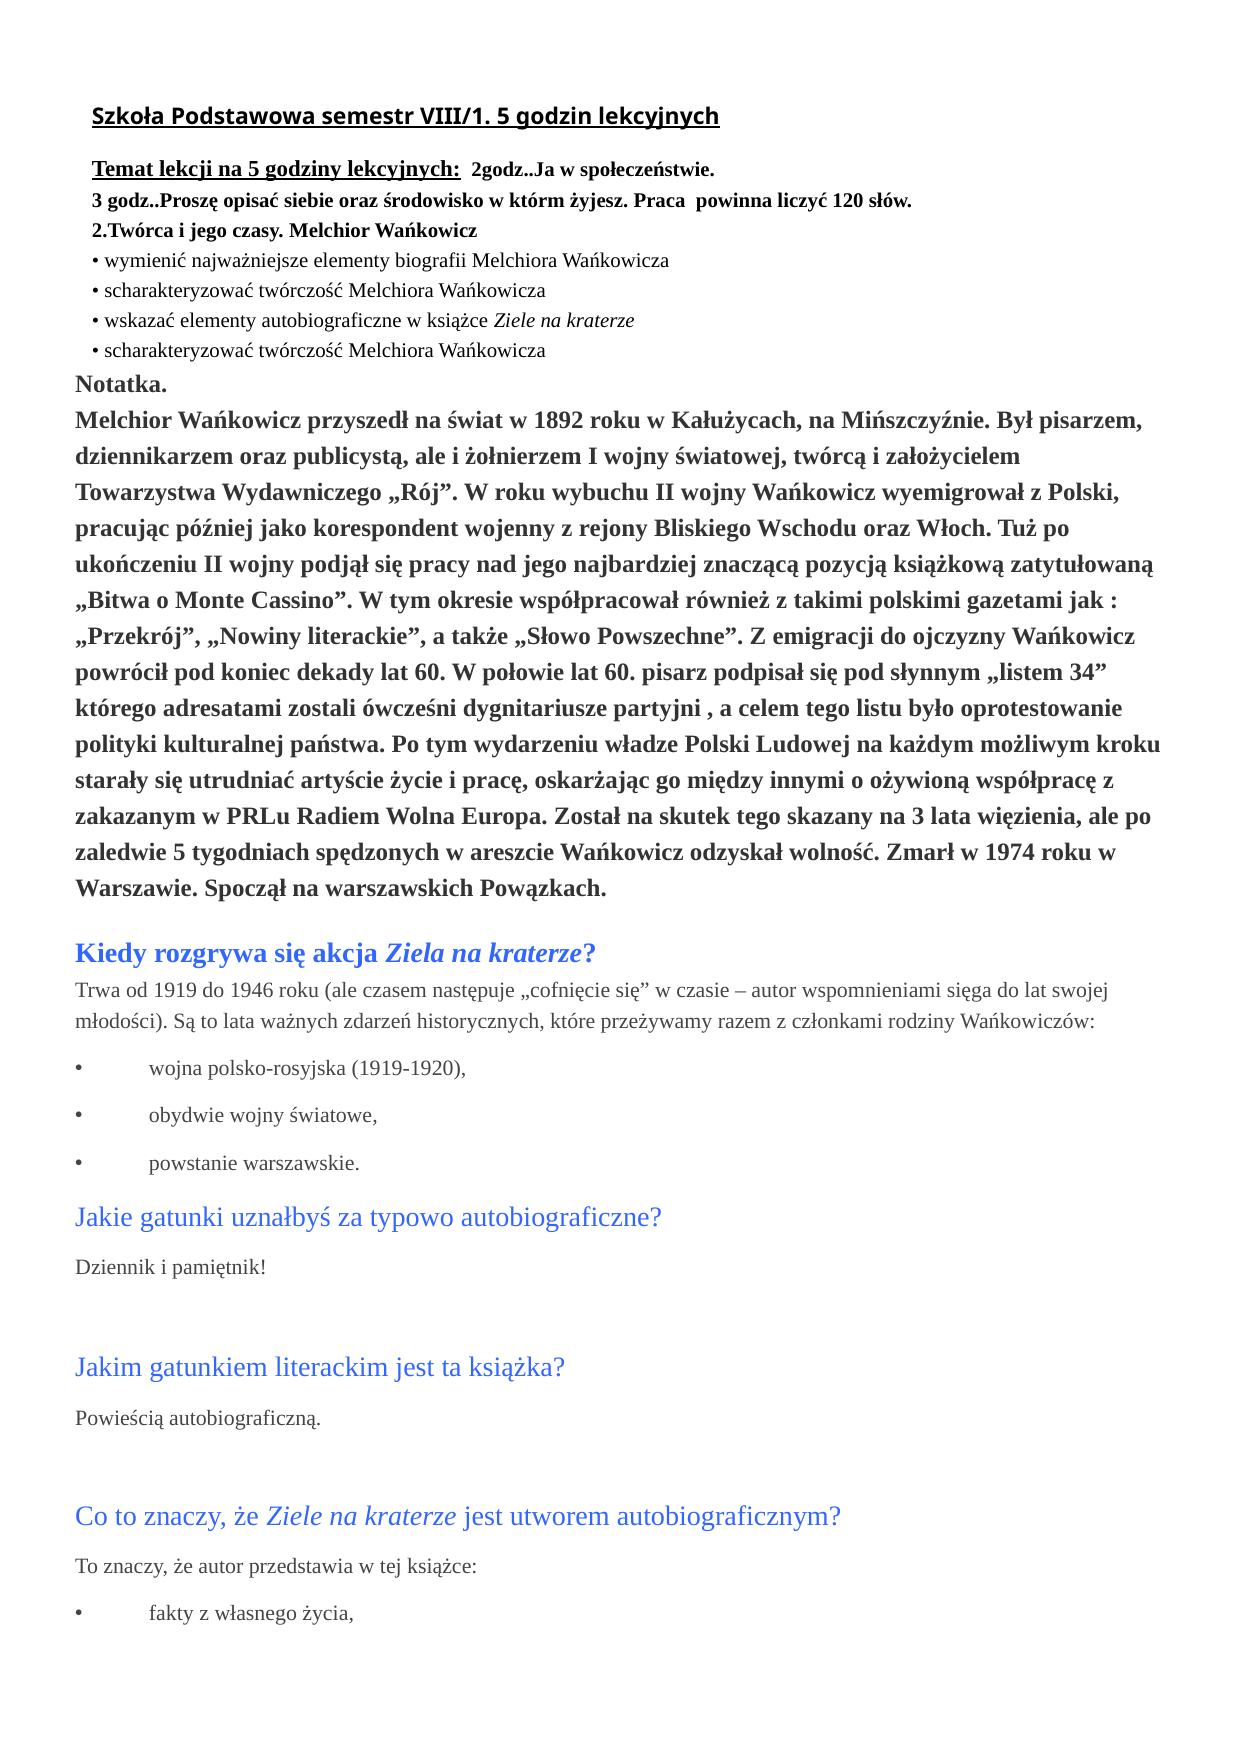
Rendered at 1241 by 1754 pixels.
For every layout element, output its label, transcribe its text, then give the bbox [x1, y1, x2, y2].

text • wskazać elementy autobiograficzne w książce Ziele na kraterze [75, 308, 1165, 332]
list wojna polsko-rosyjska (1919-1920), [75, 1055, 1165, 1081]
text To znaczy, że autor przedstawia w tej książce: [75, 1553, 1165, 1578]
subtitle Jakim gatunkiem literackim jest ta książka? [75, 1350, 1165, 1382]
text • wymienić najważniejsze elementy biografii Melchiora Wańkowicza [75, 248, 1165, 272]
text • scharakteryzować twórczość Melchiora Wańkowicza [75, 278, 1165, 302]
text Trwa od 1919 do 1946 roku (ale czasem następuje „cofnięcie się” w czasie – autor wspomnieniami sięga do lat swojej młodości). Są to lata ważnych zdarzeń historycznych, które przeżywamy razem z członkami rodziny Wańkowiczów: [75, 977, 1165, 1033]
text Powieścią autobiograficzną. [75, 1404, 1165, 1430]
text • scharakteryzować twórczość Melchiora Wańkowicza Notatka. [75, 338, 1165, 398]
list obydwie wojny światowe, [75, 1102, 1165, 1128]
text 3 godz..Proszę opisać siebie oraz środowisko w którm żyjesz. Praca powinna liczyć 120 słów. [75, 188, 1165, 212]
text 2.Twórca i jego czasy. Melchior Wańkowicz [75, 218, 1165, 242]
text Szkoła Podstawowa semestr VIII/1. 5 godzin lekcyjnych [75, 100, 1165, 131]
list powstanie warszawskie. [75, 1149, 1165, 1175]
subtitle Co to znaczy, że Ziele na kraterze jest utworem autobiograficznym? [75, 1499, 1165, 1531]
subtitle Jakie gatunki uznałbyś za typowo autobiograficzne? [75, 1200, 1165, 1232]
text Dziennik i pamiętnik! [75, 1254, 1165, 1279]
text Melchior Wańkowicz przyszedł na świat w 1892 roku w Kałużycach, na Mińszczyźnie. Był pisarzem, dziennikarzem oraz publicystą, ale i żołnierzem I wojny światowej, twórcą i założycielem Towarzystwa Wydawniczego „Rój”. W roku wybuchu II wojny Wańkowicz wyemigrował z Polski, pracując później jako korespondent wojenny z rejony Bliskiego Wschodu oraz Włoch. Tuż po ukończeniu II wojny podjął się pracy nad jego najbardziej znaczącą pozycją książkową zatytułowaną „Bitwa o Monte Cassino”. W tym okresie współpracował również z takimi polskimi gazetami jak : „Przekrój”, „Nowiny literackie”, a także „Słowo Powszechne”. Z emigracji do ojczyzny Wańkowicz powrócił pod koniec dekady lat 60. W połowie lat 60. pisarz podpisał się pod słynnym „listem 34” którego adresatami zostali ówcześni dygnitariusze partyjni , a celem tego listu było oprotestowanie polityki kulturalnej państwa. Po tym wydarzeniu władze Polski Ludowej na każdym możliwym kroku starały się utrudniać artyście życie i pracę, oskarżając go między innymi o ożywioną współpracę z zakazanym w PRLu Radiem Wolna Europa. Został na skutek tego skazany na 3 lata więzienia, ale po zaledwie 5 tygodniach spędzonych w areszcie Wańkowicz odzyskał wolność. Zmarł w 1974 roku w Warszawie. Spoczął na warszawskich Powązkach. Kiedy rozgrywa się akcja Ziela na kraterze? [75, 406, 1165, 969]
text Temat lekcji na 5 godziny lekcyjnych: 2godz..Ja w społeczeństwie. [75, 155, 1165, 182]
list fakty z własnego życia, [75, 1600, 1165, 1626]
